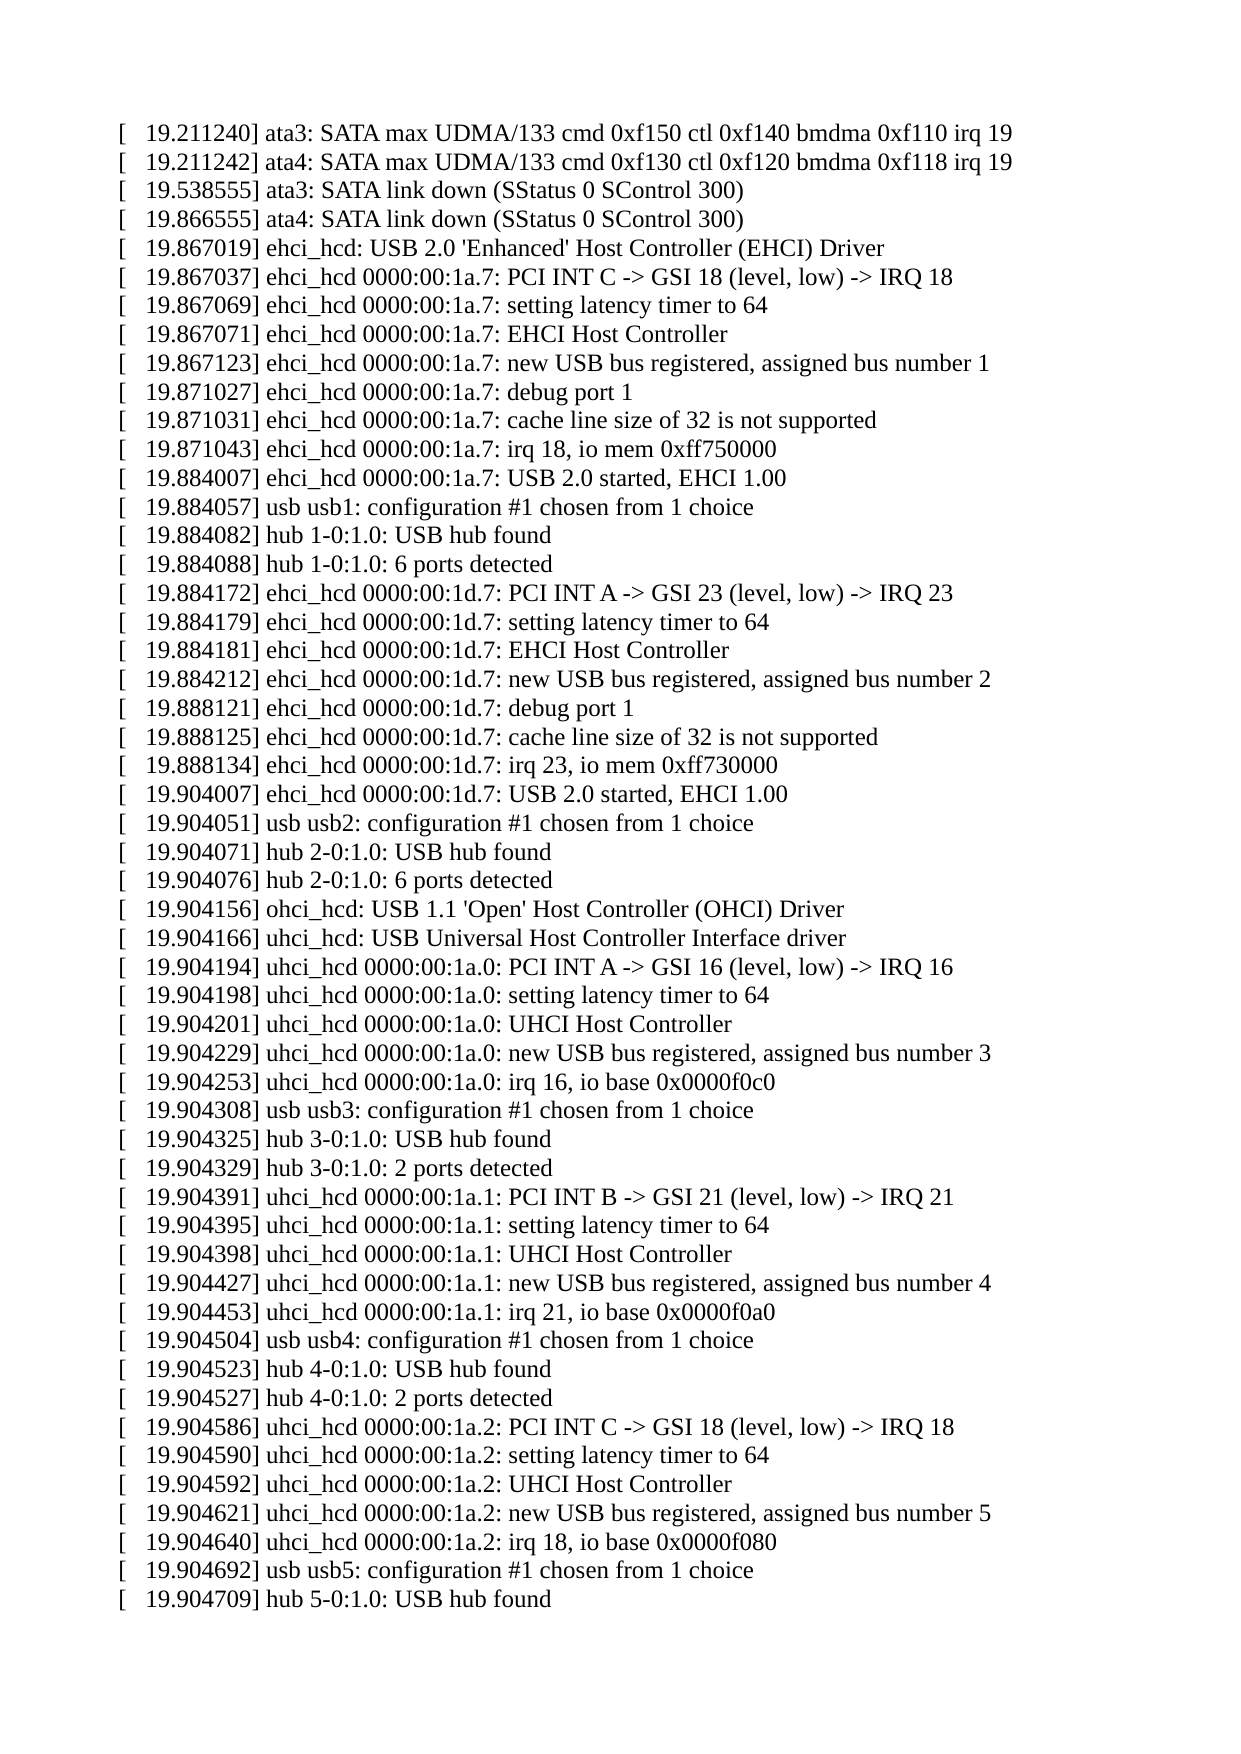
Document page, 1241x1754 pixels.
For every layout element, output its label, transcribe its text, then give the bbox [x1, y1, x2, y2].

text [ 19.884088] hub 1-0:1.0: 6 ports detected [118, 549, 1122, 578]
text [ 19.904527] hub 4-0:1.0: 2 ports detected [118, 1383, 1122, 1412]
text [ 19.904166] uhci_hcd: USB Universal Host Controller Interface driver [118, 923, 1122, 952]
text [ 19.904071] hub 2-0:1.0: USB hub found [118, 837, 1122, 866]
text [ 19.888134] ehci_hcd 0000:00:1d.7: irq 23, io mem 0xff730000 [118, 751, 1122, 779]
text [ 19.884179] ehci_hcd 0000:00:1d.7: setting latency timer to 64 [118, 607, 1122, 636]
text [ 19.904398] uhci_hcd 0000:00:1a.1: UHCI Host Controller [118, 1239, 1122, 1268]
text [ 19.904692] usb usb5: configuration #1 chosen from 1 choice [118, 1556, 1122, 1584]
text [ 19.884181] ehci_hcd 0000:00:1d.7: EHCI Host Controller [118, 636, 1122, 664]
text [ 19.904198] uhci_hcd 0000:00:1a.0: setting latency timer to 64 [118, 981, 1122, 1009]
text [ 19.904586] uhci_hcd 0000:00:1a.2: PCI INT C -> GSI 18 (level, low) -> IRQ 18 [118, 1412, 1122, 1441]
text [ 19.904325] hub 3-0:1.0: USB hub found [118, 1124, 1122, 1153]
text [ 19.884212] ehci_hcd 0000:00:1d.7: new USB bus registered, assigned bus number 2 [118, 664, 1122, 693]
text [ 19.867071] ehci_hcd 0000:00:1a.7: EHCI Host Controller [118, 319, 1122, 348]
text [ 19.904640] uhci_hcd 0000:00:1a.2: irq 18, io base 0x0000f080 [118, 1527, 1122, 1556]
text [ 19.904709] hub 5-0:1.0: USB hub found [118, 1584, 1122, 1613]
text [ 19.884057] usb usb1: configuration #1 chosen from 1 choice [118, 492, 1122, 521]
text [ 19.871027] ehci_hcd 0000:00:1a.7: debug port 1 [118, 377, 1122, 406]
text [ 19.904391] uhci_hcd 0000:00:1a.1: PCI INT B -> GSI 21 (level, low) -> IRQ 21 [118, 1182, 1122, 1211]
text [ 19.867037] ehci_hcd 0000:00:1a.7: PCI INT C -> GSI 18 (level, low) -> IRQ 18 [118, 262, 1122, 291]
text [ 19.871043] ehci_hcd 0000:00:1a.7: irq 18, io mem 0xff750000 [118, 434, 1122, 463]
text [ 19.904453] uhci_hcd 0000:00:1a.1: irq 21, io base 0x0000f0a0 [118, 1297, 1122, 1326]
text [ 19.867019] ehci_hcd: USB 2.0 'Enhanced' Host Controller (EHCI) Driver [118, 233, 1122, 262]
text [ 19.538555] ata3: SATA link down (SStatus 0 SControl 300) [118, 176, 1122, 204]
text [ 19.904194] uhci_hcd 0000:00:1a.0: PCI INT A -> GSI 16 (level, low) -> IRQ 16 [118, 952, 1122, 981]
text [ 19.888125] ehci_hcd 0000:00:1d.7: cache line size of 32 is not supported [118, 722, 1122, 751]
text [ 19.904156] ohci_hcd: USB 1.1 'Open' Host Controller (OHCI) Driver [118, 894, 1122, 923]
text [ 19.904229] uhci_hcd 0000:00:1a.0: new USB bus registered, assigned bus number 3 [118, 1038, 1122, 1067]
text [ 19.904621] uhci_hcd 0000:00:1a.2: new USB bus registered, assigned bus number 5 [118, 1498, 1122, 1527]
text [ 19.884172] ehci_hcd 0000:00:1d.7: PCI INT A -> GSI 23 (level, low) -> IRQ 23 [118, 578, 1122, 607]
text [ 19.904329] hub 3-0:1.0: 2 ports detected [118, 1153, 1122, 1182]
text [ 19.904523] hub 4-0:1.0: USB hub found [118, 1354, 1122, 1383]
text [ 19.904427] uhci_hcd 0000:00:1a.1: new USB bus registered, assigned bus number 4 [118, 1268, 1122, 1297]
text [ 19.867069] ehci_hcd 0000:00:1a.7: setting latency timer to 64 [118, 291, 1122, 319]
text [ 19.884082] hub 1-0:1.0: USB hub found [118, 521, 1122, 549]
text [ 19.904590] uhci_hcd 0000:00:1a.2: setting latency timer to 64 [118, 1441, 1122, 1469]
text [ 19.871031] ehci_hcd 0000:00:1a.7: cache line size of 32 is not supported [118, 406, 1122, 434]
text [ 19.904076] hub 2-0:1.0: 6 ports detected [118, 866, 1122, 894]
text [ 19.888121] ehci_hcd 0000:00:1d.7: debug port 1 [118, 693, 1122, 722]
text [ 19.884007] ehci_hcd 0000:00:1a.7: USB 2.0 started, EHCI 1.00 [118, 463, 1122, 492]
text [ 19.904051] usb usb2: configuration #1 chosen from 1 choice [118, 808, 1122, 837]
text [ 19.904504] usb usb4: configuration #1 chosen from 1 choice [118, 1326, 1122, 1354]
text [ 19.904308] usb usb3: configuration #1 chosen from 1 choice [118, 1096, 1122, 1124]
text [ 19.904592] uhci_hcd 0000:00:1a.2: UHCI Host Controller [118, 1469, 1122, 1498]
text [ 19.904395] uhci_hcd 0000:00:1a.1: setting latency timer to 64 [118, 1211, 1122, 1239]
text [ 19.866555] ata4: SATA link down (SStatus 0 SControl 300) [118, 204, 1122, 233]
text [ 19.904253] uhci_hcd 0000:00:1a.0: irq 16, io base 0x0000f0c0 [118, 1067, 1122, 1096]
text [ 19.211240] ata3: SATA max UDMA/133 cmd 0xf150 ctl 0xf140 bmdma 0xf110 irq 19 [118, 118, 1122, 147]
text [ 19.904007] ehci_hcd 0000:00:1d.7: USB 2.0 started, EHCI 1.00 [118, 779, 1122, 808]
text [ 19.867123] ehci_hcd 0000:00:1a.7: new USB bus registered, assigned bus number 1 [118, 348, 1122, 377]
text [ 19.211242] ata4: SATA max UDMA/133 cmd 0xf130 ctl 0xf120 bmdma 0xf118 irq 19 [118, 147, 1122, 176]
text [ 19.904201] uhci_hcd 0000:00:1a.0: UHCI Host Controller [118, 1009, 1122, 1038]
